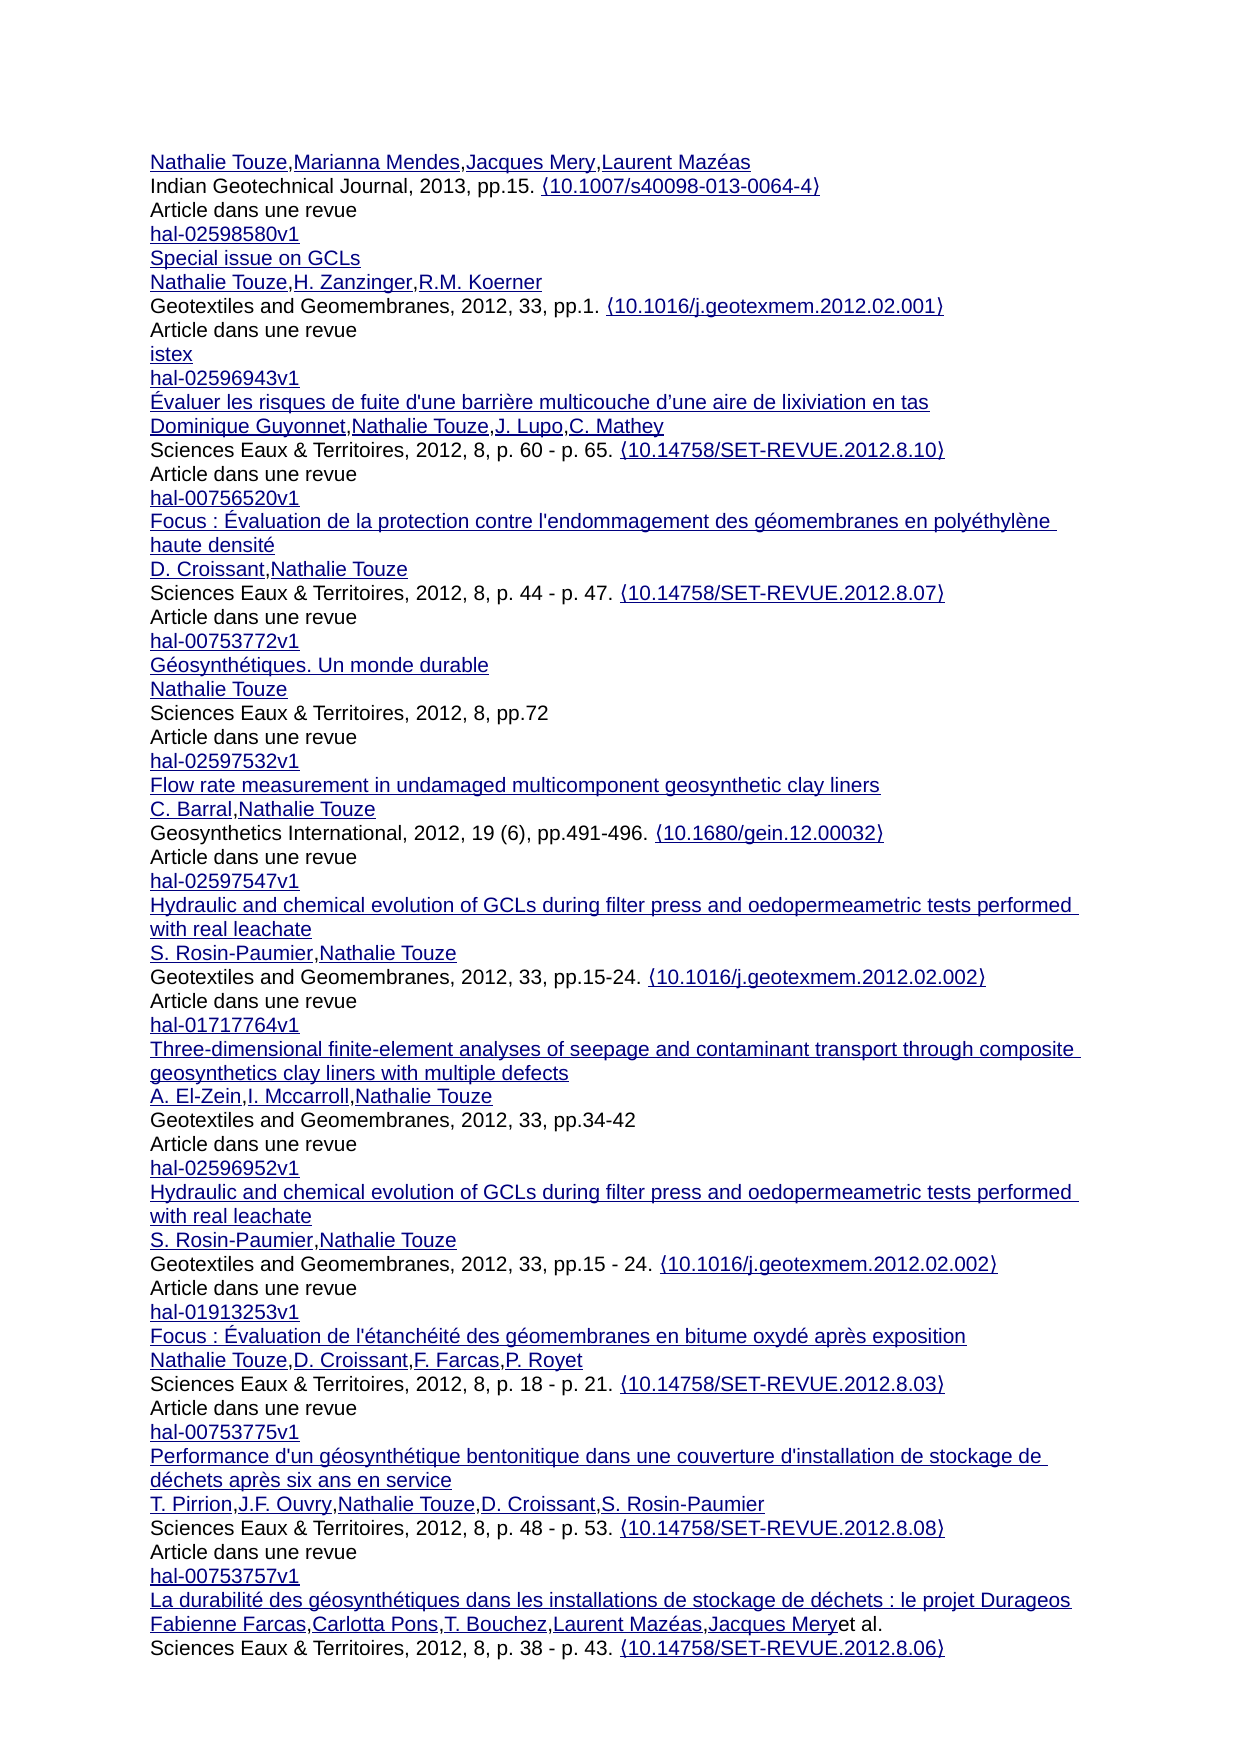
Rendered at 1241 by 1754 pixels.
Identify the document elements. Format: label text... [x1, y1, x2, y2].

table_cell Three-dimensional finite-element analyses of seepage and contaminant transport through composite geosynthetics clay liners with multiple defects A. El-Zein,I. Mccarroll,Nathalie Touze Geotextiles and Geomembranes, 2012, 33, pp.34-42 Article dans une revue hal-02596952v1 [150, 1036, 1090, 1180]
table_cell Focus : Évaluation de l'étanchéité des géomembranes en bitume oxydé après exposition Nathalie Touze,D. Croissant,F. Farcas,P. Royet Sciences Eaux & Territoires, 2012, 8, p. 18 - p. 21. ⟨10.14758/SET-REVUE.2012.8.03⟩ Article dans une revue hal-00753775v1 [150, 1324, 1090, 1444]
table_cell Focus : Évaluation de la protection contre l'endommagement des géomembranes en polyéthylène haute densité D. Croissant,Nathalie Touze Sciences Eaux & Territoires, 2012, 8, p. 44 - p. 47. ⟨10.14758/SET-REVUE.2012.8.07⟩ Article dans une revue hal-00753772v1 [150, 509, 1090, 653]
table_cell La durabilité des géosynthétiques dans les installations de stockage de déchets : le projet Durageos Fabienne Farcas,Carlotta Pons,T. Bouchez,Laurent Mazéas,Jacques Meryet al. Sciences Eaux & Territoires, 2012, 8, p. 38 - p. 43. ⟨10.14758/SET-REVUE.2012.8.06⟩ [150, 1588, 1090, 1659]
table_cell Hydraulic and chemical evolution of GCLs during filter press and oedopermeametric tests performed with real leachate S. Rosin-Paumier,Nathalie Touze Geotextiles and Geomembranes, 2012, 33, pp.15 - 24. ⟨10.1016/j.geotexmem.2012.02.002⟩ Article dans une revue hal-01913253v1 [150, 1180, 1090, 1324]
table_cell Nathalie Touze,Marianna Mendes,Jacques Mery,Laurent Mazéas Indian Geotechnical Journal, 2013, pp.15. ⟨10.1007/s40098-013-0064-4⟩ Article dans une revue hal-02598580v1 [150, 150, 1090, 246]
table_cell Hydraulic and chemical evolution of GCLs during filter press and oedopermeametric tests performed with real leachate S. Rosin-Paumier,Nathalie Touze Geotextiles and Geomembranes, 2012, 33, pp.15-24. ⟨10.1016/j.geotexmem.2012.02.002⟩ Article dans une revue hal-01717764v1 [150, 893, 1090, 1036]
table_cell Flow rate measurement in undamaged multicomponent geosynthetic clay liners C. Barral,Nathalie Touze Geosynthetics International, 2012, 19 (6), pp.491-496. ⟨10.1680/gein.12.00032⟩ Article dans une revue hal-02597547v1 [150, 773, 1090, 893]
table_cell Performance d'un géosynthétique bentonitique dans une couverture d'installation de stockage de déchets après six ans en service T. Pirrion,J.F. Ouvry,Nathalie Touze,D. Croissant,S. Rosin-Paumier Sciences Eaux & Territoires, 2012, 8, p. 48 - p. 53. ⟨10.14758/SET-REVUE.2012.8.08⟩ Article dans une revue hal-00753757v1 [150, 1444, 1090, 1587]
table_cell Special issue on GCLs Nathalie Touze,H. Zanzinger,R.M. Koerner Geotextiles and Geomembranes, 2012, 33, pp.1. ⟨10.1016/j.geotexmem.2012.02.001⟩ Article dans une revue istex hal-02596943v1 [150, 246, 1090, 389]
table_cell Géosynthétiques. Un monde durable Nathalie Touze Sciences Eaux & Territoires, 2012, 8, pp.72 Article dans une revue hal-02597532v1 [150, 653, 1090, 773]
table_cell Évaluer les risques de fuite d'une barrière multicouche d’une aire de lixiviation en tas Dominique Guyonnet,Nathalie Touze,J. Lupo,C. Mathey Sciences Eaux & Territoires, 2012, 8, p. 60 - p. 65. ⟨10.14758/SET-REVUE.2012.8.10⟩ Article dans une revue hal-00756520v1 [150, 390, 1090, 509]
